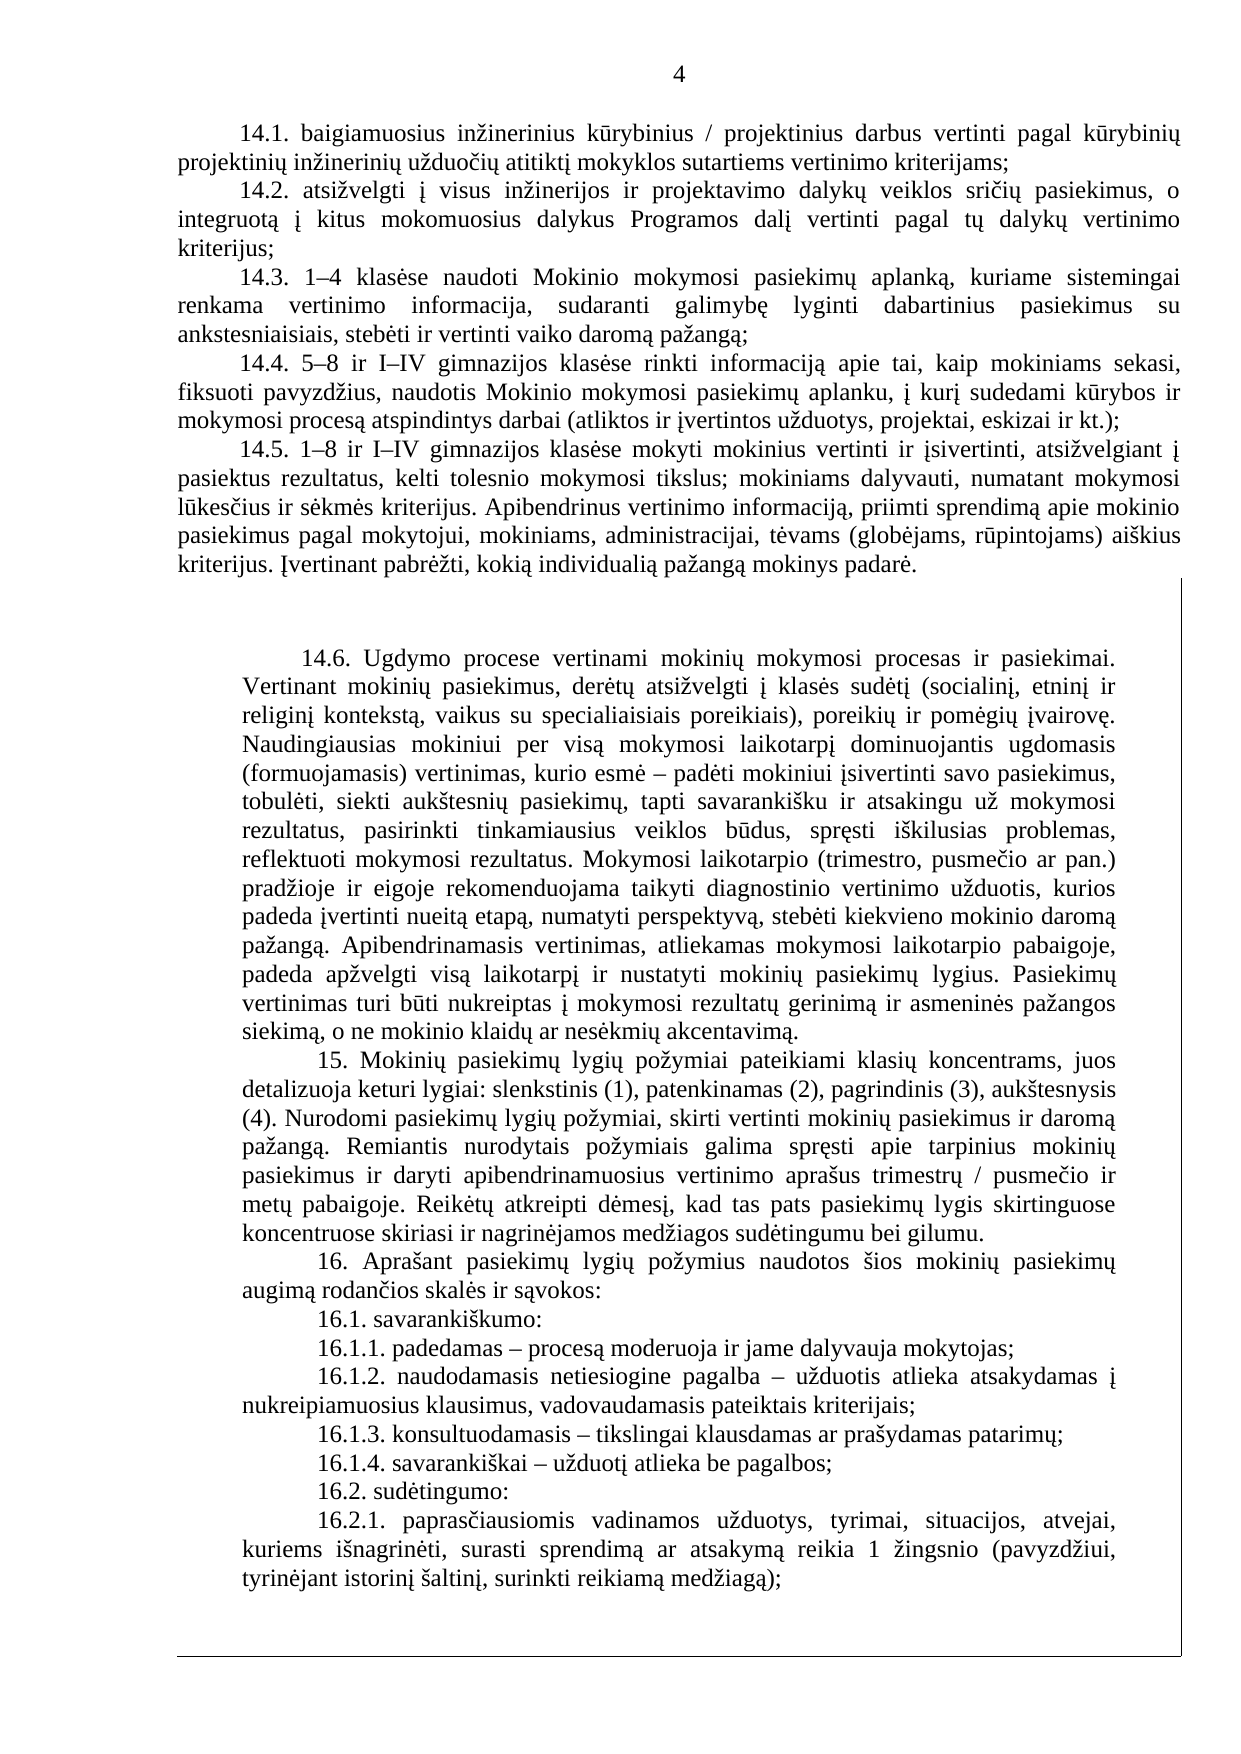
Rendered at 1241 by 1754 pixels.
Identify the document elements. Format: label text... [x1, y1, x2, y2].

text 16.2.1. paprasčiausiomis vadinamos užduotys, tyrimai, situacijos, atvejai, kuriems išnagrinėti, surasti sprendimą ar atsakymą reikia 1 žingsnio (pavyzdžiui, tyrinėjant istorinį šaltinį, surinkti reikiamą medžiagą); [177, 1505, 1181, 1656]
text 16.1.4. savarankiškai – užduotį atlieka be pagalbos; [177, 1448, 1181, 1476]
text 14.3. 1–4 klasėse naudoti Mokinio mokymosi pasiekimų aplanką, kuriame sistemingai renkama vertinimo informacija, sudaranti galimybę lyginti dabartinius pasiekimus su ankstesniaisiais, stebėti ir vertinti vaiko daromą pažangą; [177, 262, 1181, 348]
text 16.1. savarankiškumo: [177, 1304, 1181, 1333]
text 16.1.2. naudodamasis netiesiogine pagalba – užduotis atlieka atsakydamas į nukreipiamuosius klausimus, vadovaudamasis pateiktais kriterijais; [177, 1361, 1181, 1419]
text 16. Aprašant pasiekimų lygių požymius naudotos šios mokinių pasiekimų augimą rodančios skalės ir sąvokos: [177, 1246, 1181, 1304]
text 14.6. Ugdymo procese vertinami mokinių mokymosi procesas ir pasiekimai. Vertinant mokinių pasiekimus, derėtų atsižvelgti į klasės sudėtį (socialinį, etninį ir religinį kontekstą, vaikus su specialiaisiais poreikiais), poreikių ir pomėgių įvairovę. Naudingiausias mokiniui per visą mokymosi laikotarpį dominuojantis ugdomasis (formuojamasis) vertinimas, kurio esmė – padėti mokiniui įsivertinti savo pasiekimus, tobulėti, siekti aukštesnių pasiekimų, tapti savarankišku ir atsakingu už mokymosi rezultatus, pasirinkti tinkamiausius veiklos būdus, spręsti iškilusias problemas, reflektuoti mokymosi rezultatus. Mokymosi laikotarpio (trimestro, pusmečio ar pan.) pradžioje ir eigoje rekomenduojama taikyti diagnostinio vertinimo užduotis, kurios padeda įvertinti nueitą etapą, numatyti perspektyvą, stebėti kiekvieno mokinio daromą pažangą. Apibendrinamasis vertinimas, atliekamas mokymosi laikotarpio pabaigoje, padeda apžvelgti visą laikotarpį ir nustatyti mokinių pasiekimų lygius. Pasiekimų vertinimas turi būti nukreiptas į mokymosi rezultatų gerinimą ir asmeninės pažangos siekimą, o ne mokinio klaidų ar nesėkmių akcentavimą. [177, 578, 1181, 1045]
text 14.5. 1–8 ir I–IV gimnazijos klasėse mokyti mokinius vertinti ir įsivertinti, atsižvelgiant į pasiektus rezultatus, kelti tolesnio mokymosi tikslus; mokiniams dalyvauti, numatant mokymosi lūkesčius ir sėkmės kriterijus. Apibendrinus vertinimo informaciją, priimti sprendimą apie mokinio pasiekimus pagal mokytojui, mokiniams, administracijai, tėvams (globėjams, rūpintojams) aiškius kriterijus. Įvertinant pabrėžti, kokią individualią pažangą mokinys padarė. [177, 434, 1181, 578]
text 15. Mokinių pasiekimų lygių požymiai pateikiami klasių koncentrams, juos detalizuoja keturi lygiai: slenkstinis (1), patenkinamas (2), pagrindinis (3), aukštesnysis (4). Nurodomi pasiekimų lygių požymiai, skirti vertinti mokinių pasiekimus ir daromą pažangą. Remiantis nurodytais požymiais galima spręsti apie tarpinius mokinių pasiekimus ir daryti apibendrinamuosius vertinimo aprašus trimestrų / pusmečio ir metų pabaigoje. Reikėtų atkreipti dėmesį, kad tas pats pasiekimų lygis skirtinguose koncentruose skiriasi ir nagrinėjamos medžiagos sudėtingumu bei gilumu. [177, 1045, 1181, 1246]
text 14.2. atsižvelgti į visus inžinerijos ir projektavimo dalykų veiklos sričių pasiekimus, o integruotą į kitus mokomuosius dalykus Programos dalį vertinti pagal tų dalykų vertinimo kriterijus; [177, 176, 1181, 262]
text 14.1. baigiamuosius inžinerinius kūrybinius / projektinius darbus vertinti pagal kūrybinių projektinių inžinerinių užduočių atitiktį mokyklos sutartiems vertinimo kriterijams; [177, 118, 1181, 176]
text 16.1.3. konsultuodamasis – tikslingai klausdamas ar prašydamas patarimų; [177, 1419, 1181, 1448]
text 16.2. sudėtingumo: [177, 1476, 1181, 1505]
text 16.1.1. padedamas – procesą moderuoja ir jame dalyvauja mokytojas; [177, 1333, 1181, 1361]
text 14.4. 5–8 ir I–IV gimnazijos klasėse rinkti informaciją apie tai, kaip mokiniams sekasi, fiksuoti pavyzdžius, naudotis Mokinio mokymosi pasiekimų aplanku, į kurį sudedami kūrybos ir mokymosi procesą atspindintys darbai (atliktos ir įvertintos užduotys, projektai, eskizai ir kt.); [177, 348, 1181, 434]
